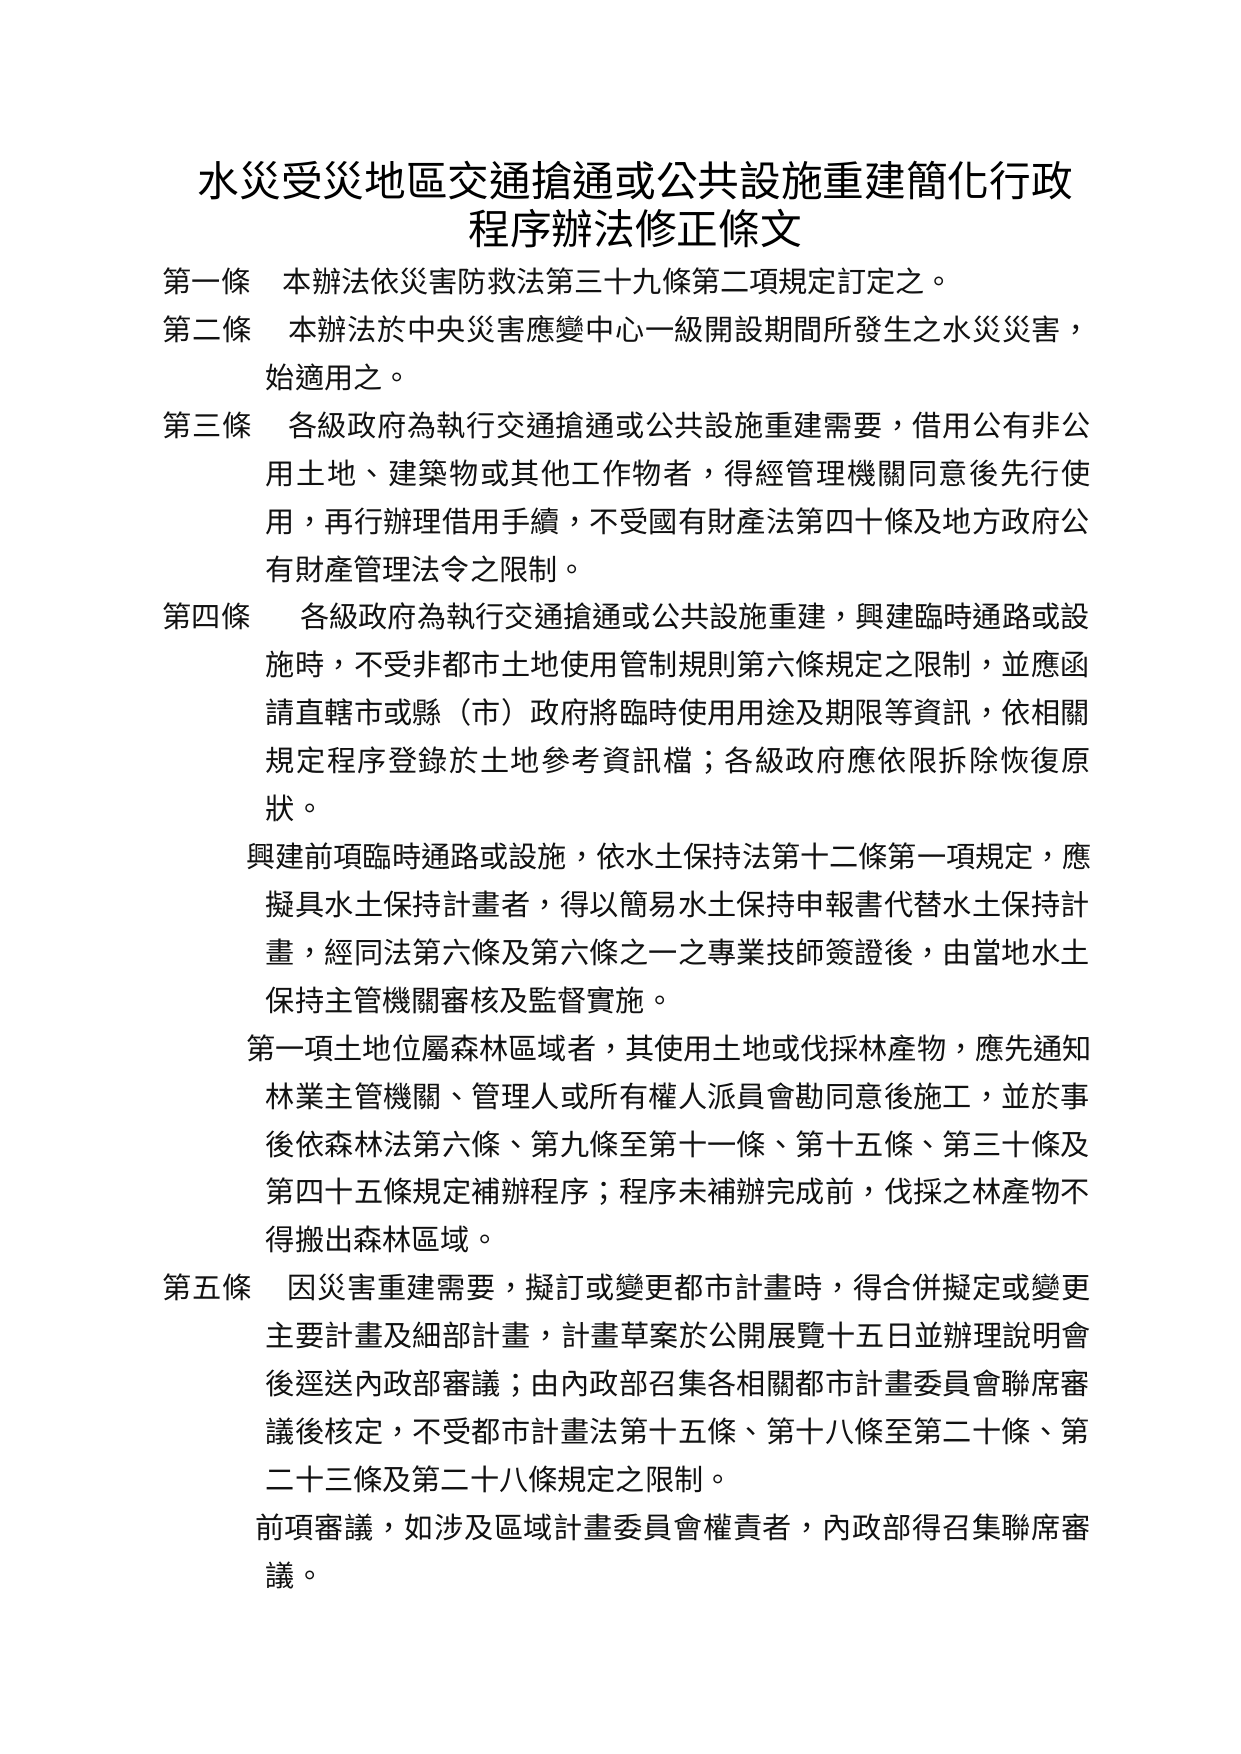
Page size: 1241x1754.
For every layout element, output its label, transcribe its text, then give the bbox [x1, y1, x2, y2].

text 水災受災地區交通搶通或公共設施重建簡化行政程序辦法修正條文 [177, 158, 1092, 254]
text 第一項土地位屬森林區域者，其使用土地或伐採林產物，應先通知林業主管機關、管理人或所有權人派員會勘同意後施工，並於事後依森林法第六條、第九條至第十一條、第十五條、第三十條及第四十五條規定補辦程序；程序未補辦完成前，伐採之林產物不得搬出森林區域。 [162, 1021, 1092, 1260]
text 第三條 各級政府為執行交通搶通或公共設施重建需要，借用公有非公用土地、建築物或其他工作物者，得經管理機關同意後先行使用，再行辦理借用手續，不受國有財產法第四十條及地方政府公有財產管理法令之限制。 [162, 398, 1092, 589]
text 前項審議，如涉及區域計畫委員會權責者，內政部得召集聯席審議。 [162, 1500, 1092, 1596]
text 第五條 因災害重建需要，擬訂或變更都市計畫時，得合併擬定或變更主要計畫及細部計畫，計畫草案於公開展覽十五日並辦理說明會後逕送內政部審議；由內政部召集各相關都市計畫委員會聯席審議後核定，不受都市計畫法第十五條、第十八條至第二十條、第二十三條及第二十八條規定之限制。 [162, 1260, 1092, 1500]
text 第四條 各級政府為執行交通搶通或公共設施重建，興建臨時通路或設施時，不受非都市土地使用管制規則第六條規定之限制，並應函請直轄市或縣（市）政府將臨時使用用途及期限等資訊，依相關規定程序登錄於土地參考資訊檔；各級政府應依限拆除恢復原狀。 [162, 589, 1092, 829]
text 興建前項臨時通路或設施，依水土保持法第十二條第一項規定，應擬具水土保持計畫者，得以簡易水土保持申報書代替水土保持計畫，經同法第六條及第六條之一之專業技師簽證後，由當地水土保持主管機關審核及監督實施。 [162, 829, 1092, 1021]
text 第一條 本辦法依災害防救法第三十九條第二項規定訂定之。 [162, 254, 1092, 302]
text 第二條 本辦法於中央災害應變中心一級開設期間所發生之水災災害，始適用之。 [162, 302, 1092, 398]
